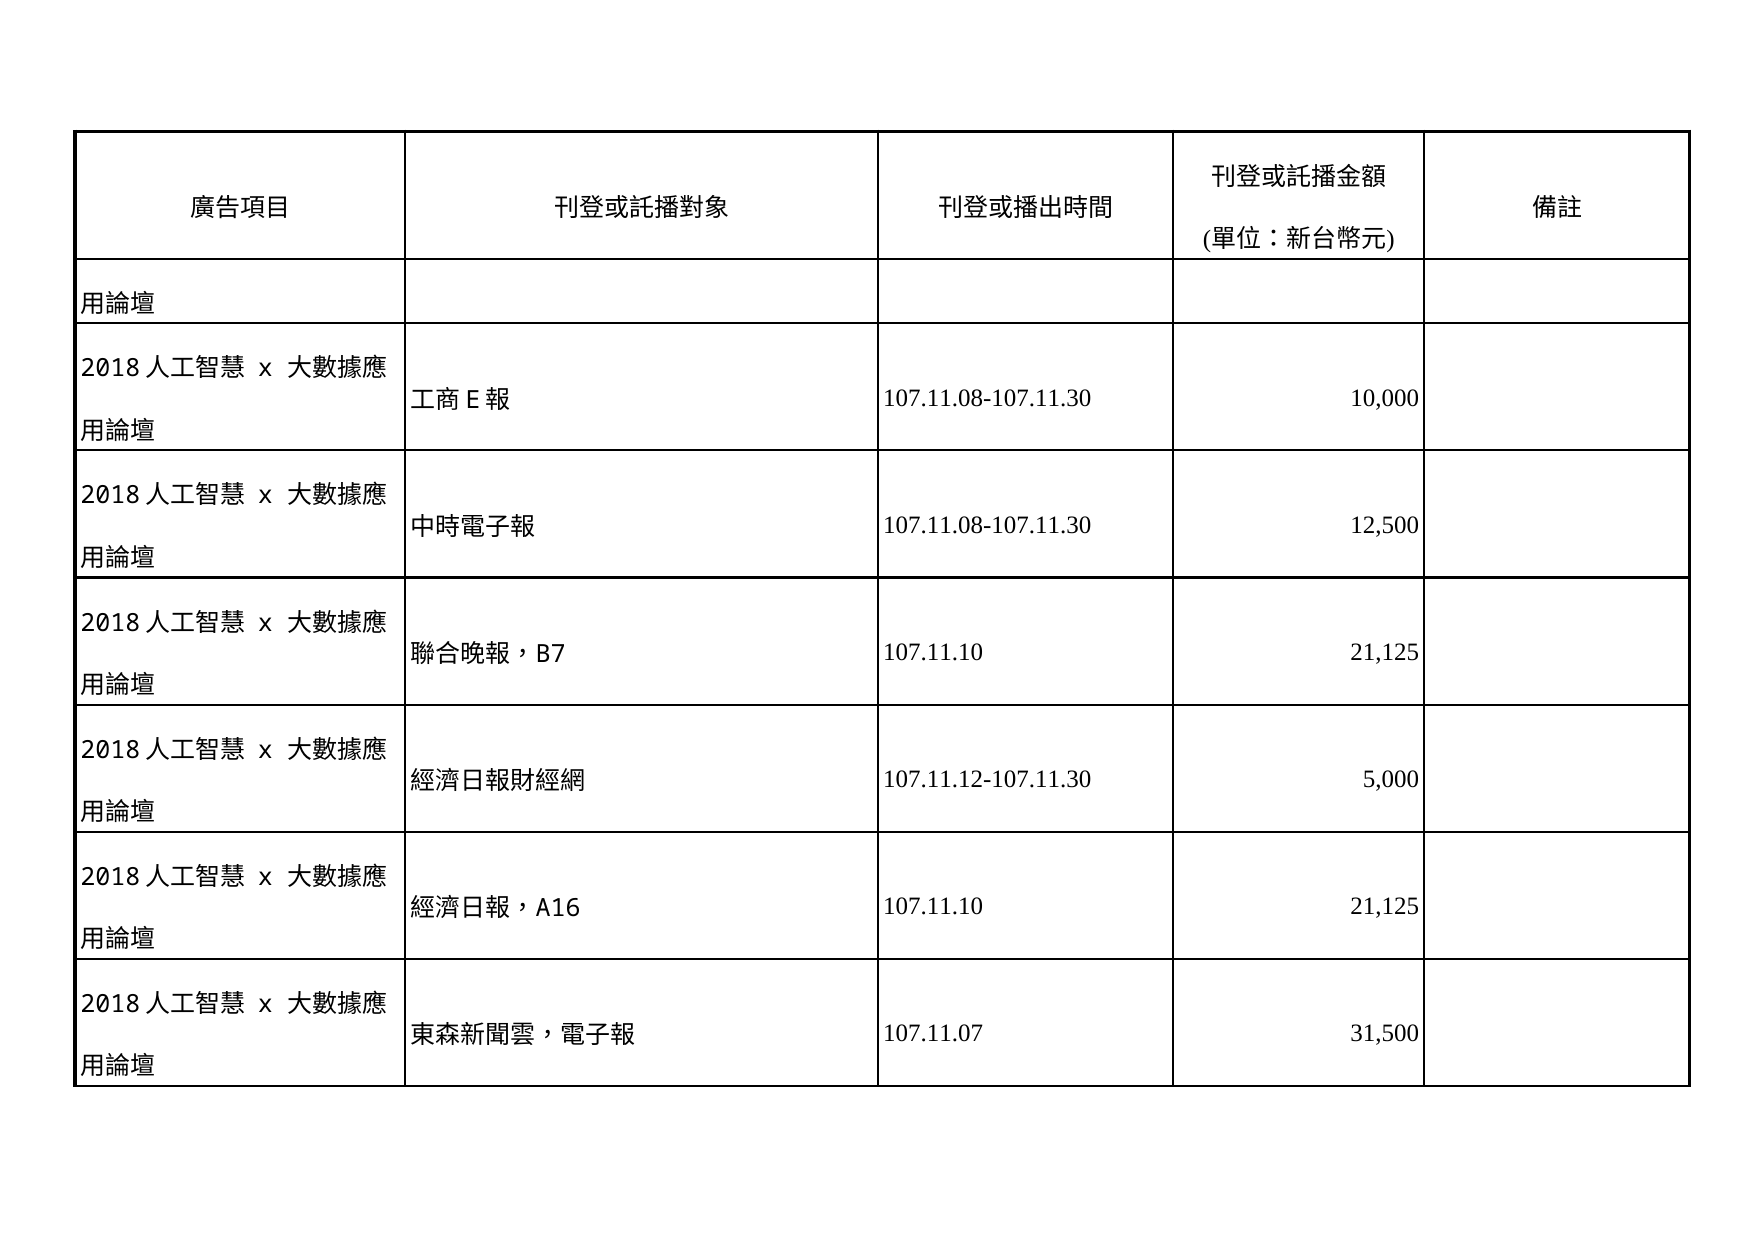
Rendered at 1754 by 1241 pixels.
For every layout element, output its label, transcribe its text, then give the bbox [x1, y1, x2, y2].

table_cell [1425, 706, 1688, 831]
table_cell [879, 260, 1172, 322]
table_cell 107.11.08-107.11.30 [879, 324, 1172, 449]
table_cell 2018人工智慧 x 大數據應用論壇 [77, 451, 404, 576]
table_cell 107.11.08-107.11.30 [879, 451, 1172, 576]
table_cell [1425, 324, 1688, 449]
table_header 刊登或播出時間 [879, 133, 1172, 258]
table_cell 2018人工智慧 x 大數據應用論壇 [77, 706, 404, 831]
table_cell 2018人工智慧 x 大數據應用論壇 [77, 324, 404, 449]
table_header 廣告項目 [77, 133, 404, 258]
table_cell [1425, 579, 1688, 703]
table_cell 31,500 [1174, 960, 1423, 1085]
table_cell 5,000 [1174, 706, 1423, 831]
table_cell 21,125 [1174, 579, 1423, 703]
table_header 刊登或託播金額 (單位：新台幣元) [1174, 133, 1423, 258]
table_cell 中時電子報 [406, 451, 877, 576]
table_cell [1425, 833, 1688, 958]
table_cell 107.11.12-107.11.30 [879, 706, 1172, 831]
table_cell 107.11.07 [879, 960, 1172, 1085]
table_cell 東森新聞雲，電子報 [406, 960, 877, 1085]
table_cell 12,500 [1174, 451, 1423, 576]
table_cell 2018人工智慧 x 大數據應用論壇 [77, 960, 404, 1085]
table_cell 2018人工智慧 x 大數據應用論壇 [77, 833, 404, 958]
table_header 備註 [1425, 133, 1688, 258]
table_cell 21,125 [1174, 833, 1423, 958]
table_cell 聯合晚報，B7 [406, 579, 877, 703]
table_cell [1425, 260, 1688, 322]
table_cell 107.11.10 [879, 579, 1172, 703]
table_cell [1174, 260, 1423, 322]
table_header 刊登或託播對象 [406, 133, 877, 258]
table_cell [1425, 960, 1688, 1085]
table_cell 2018人工智慧 x 大數據應用論壇 [77, 579, 404, 703]
table_cell 10,000 [1174, 324, 1423, 449]
table_cell 用論壇 [77, 260, 404, 322]
table_cell 經濟日報，A16 [406, 833, 877, 958]
table_cell 工商E報 [406, 324, 877, 449]
table_cell [1425, 451, 1688, 576]
table_cell 107.11.10 [879, 833, 1172, 958]
table_cell [406, 260, 877, 322]
table_cell 經濟日報財經網 [406, 706, 877, 831]
